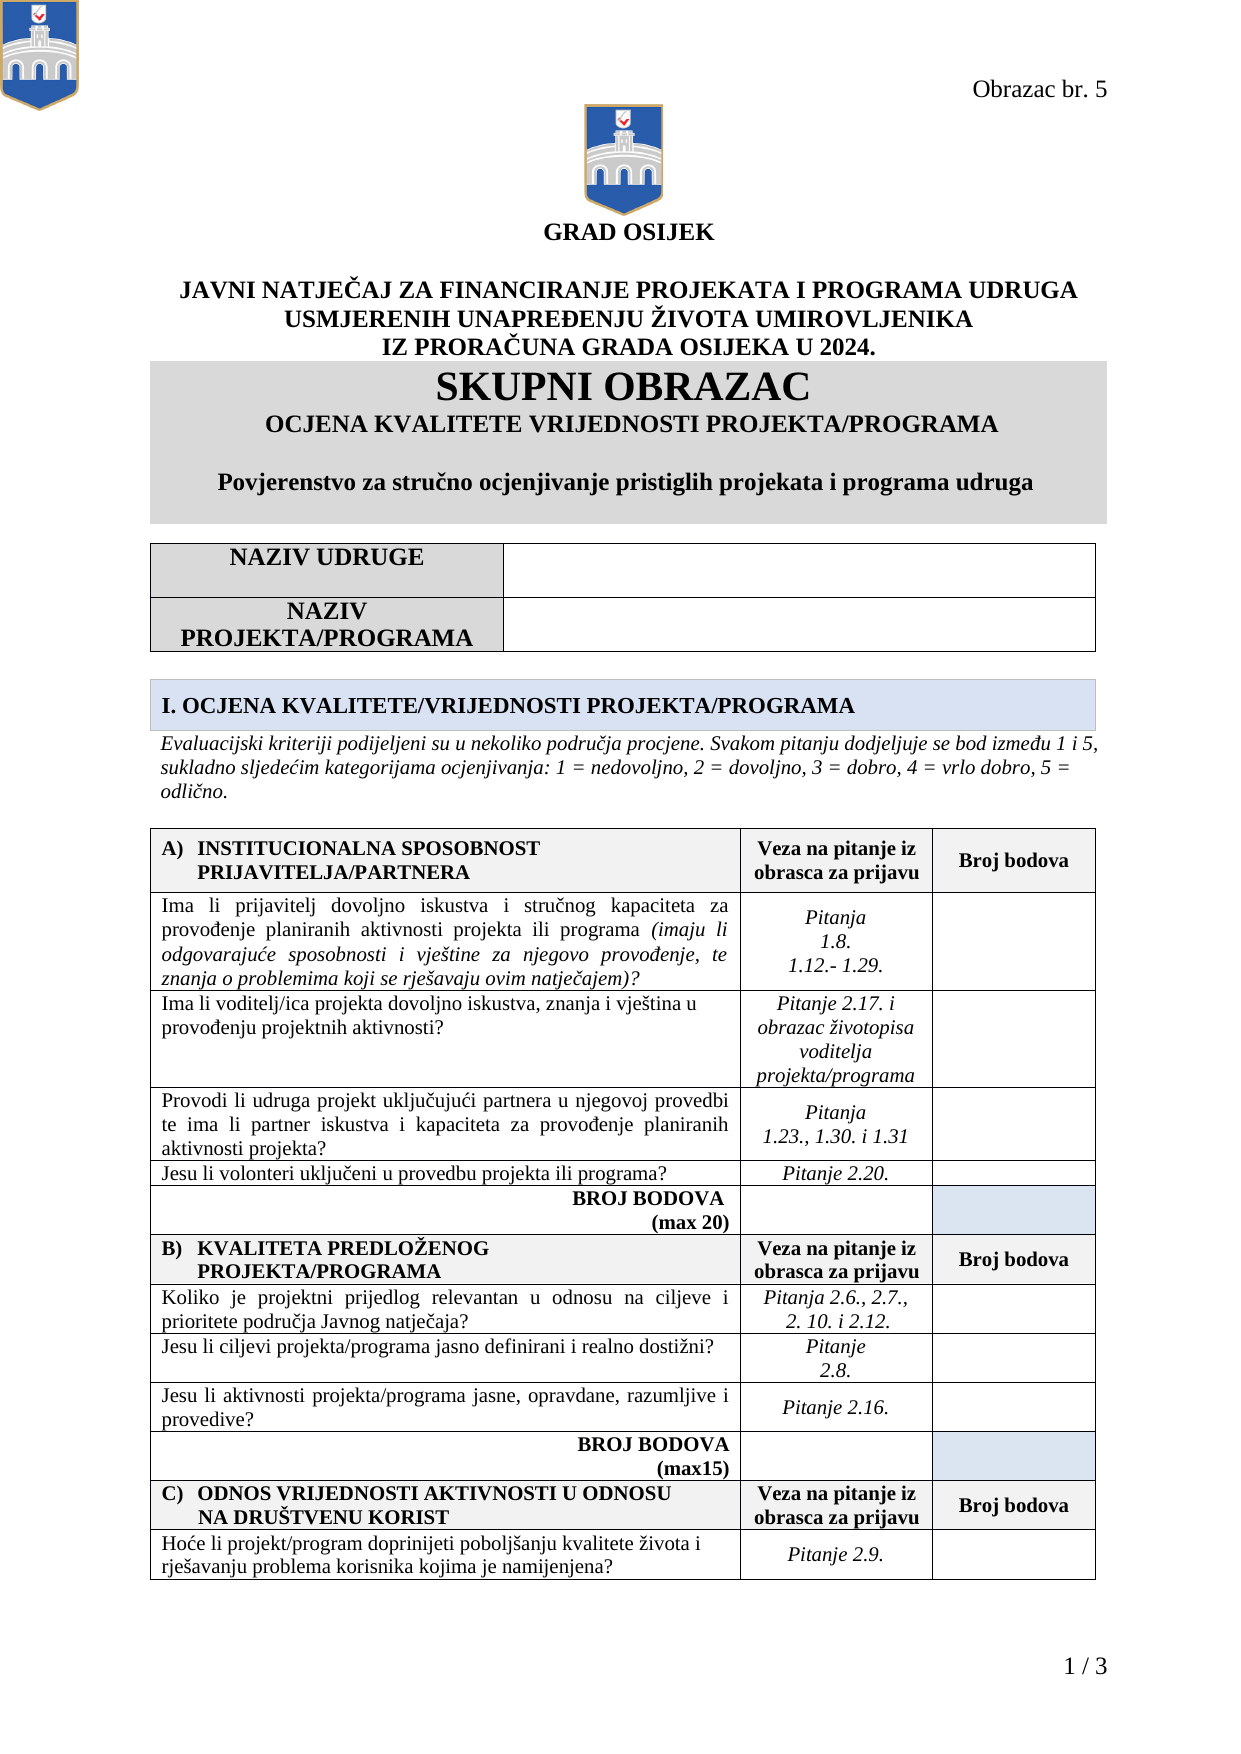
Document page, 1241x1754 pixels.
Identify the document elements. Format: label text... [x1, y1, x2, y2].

text OCJENA KVALITETE VRIJEDNOSTI PROJEKTA/PROGRAMA [150, 409, 1107, 438]
table_cell Ima li prijavitelj dovoljno iskustva i stručnog kapaciteta za provođenje planiranih aktivnosti projekta ili programa (imaju li odgovarajuće sposobnosti i vještine za njegovo provođenje, te znanja o problemima koji se rješavaju ovim natječajem)? [151, 893, 740, 989]
table_cell Ima li voditelj/ica projekta dovoljno iskustva, znanja i vještina u provođenju projektnih aktivnosti? [151, 991, 740, 1087]
table_cell [933, 1530, 1095, 1578]
table_cell Veza na pitanje iz obrasca za prijavu [741, 1481, 932, 1529]
table_cell [504, 598, 1095, 651]
table_cell [933, 991, 1095, 1087]
text GRAD OSIJEK [150, 217, 1107, 246]
text SKUPNI OBRAZAC [150, 361, 1107, 409]
table_header I. OCJENA KVALITETE/VRIJEDNOSTI PROJEKTA/PROGRAMA [151, 680, 1095, 730]
table_header NAZIV UDRUGE [151, 544, 503, 597]
table_cell Hoće li projekt/program doprinijeti poboljšanju kvalitete života i rješavanju problema korisnika kojima je namijenjena? [151, 1530, 740, 1578]
table_cell Pitanje 2.17. i obrazac životopisa voditelja projekta/programa [741, 991, 932, 1087]
table_cell Pitanje 2.16. [741, 1383, 932, 1431]
table_cell Broj bodova [933, 1481, 1095, 1529]
table_cell Koliko je projektni prijedlog relevantan u odnosu na ciljeve i prioritete područja Javnog natječaja? [151, 1285, 740, 1333]
text odlično. [150, 779, 1107, 803]
table_header [504, 544, 1095, 597]
table_cell Jesu li ciljevi projekta/programa jasno definirani i realno dostižni? [151, 1334, 740, 1382]
table_cell Veza na pitanje iz obrasca za prijavu [741, 1235, 932, 1283]
table_cell Pitanja 1.23., 1.30. i 1.31 [741, 1088, 932, 1160]
table_cell [933, 1285, 1095, 1333]
table_cell Pitanje 2.20. [741, 1161, 932, 1185]
table_cell Pitanje 2.8. [741, 1334, 932, 1382]
picture [0, 0, 79, 111]
table_cell Jesu li volonteri uključeni u provedbu projekta ili programa? [151, 1161, 740, 1185]
table_cell Jesu li aktivnosti projekta/programa jasne, opravdane, razumljive i provedive? [151, 1383, 740, 1431]
table_cell Pitanja 1.8. 1.12.- 1.29. [741, 893, 932, 989]
table_header Broj bodova [933, 829, 1095, 892]
table_cell [741, 1186, 932, 1234]
table_header Veza na pitanje iz obrasca za prijavu [741, 829, 932, 892]
text Povjerenstvo za stručno ocjenjivanje pristiglih projekata i programa udruga [150, 467, 1107, 495]
text sukladno sljedećim kategorijama ocjenjivanja: 1 = nedovoljno, 2 = dovoljno, 3 = dobro, 4 = vrlo dobro, 5 = [150, 755, 1107, 779]
table_cell BROJ BODOVA (max15) [151, 1432, 740, 1480]
table_cell Provodi li udruga projekt uključujući partnera u njegovoj provedbi te ima li partner iskustva i kapaciteta za provođenje planiranih aktivnosti projekta? [151, 1088, 740, 1160]
text JAVNI NATJEČAJ ZA FINANCIRANJE PROJEKATA I PROGRAMA UDRUGA USMJERENIH UNAPREĐENJU ŽIVOTA UMIROVLJENIKA [150, 275, 1107, 332]
table_cell Broj bodova [933, 1235, 1095, 1283]
table_cell Pitanje 2.9. [741, 1530, 932, 1578]
table_cell NAZIV PROJEKTA/PROGRAMA [151, 598, 503, 651]
text IZ PRORAČUNA GRADA OSIJEKA U 2024. [150, 332, 1107, 361]
table_cell Pitanja 2.6., 2.7., 2. 10. i 2.12. [741, 1285, 932, 1333]
table_cell [741, 1432, 932, 1480]
table_cell [933, 1088, 1095, 1160]
text Evaluacijski kriteriji podijeljeni su u nekoliko područja procjene. Svakom pitanju dodjeljuje se bod između 1 i 5, [150, 731, 1107, 755]
table_cell [933, 1432, 1095, 1480]
picture [584, 104, 664, 216]
table_cell [933, 1334, 1095, 1382]
table_cell BROJ BODOVA (max 20) [151, 1186, 740, 1234]
table_cell KVALITETA PREDLOŽENOG PROJEKTA/PROGRAMA [151, 1235, 740, 1283]
table_cell [933, 1383, 1095, 1431]
table_cell [933, 1186, 1095, 1234]
table_cell [933, 1161, 1095, 1185]
table_cell [933, 893, 1095, 989]
table_cell ODNOS VRIJEDNOSTI AKTIVNOSTI U ODNOSU NA DRUŠTVENU KORIST [151, 1481, 740, 1529]
table_header INSTITUCIONALNA SPOSOBNOST PRIJAVITELJA/PARTNERA [151, 829, 740, 892]
